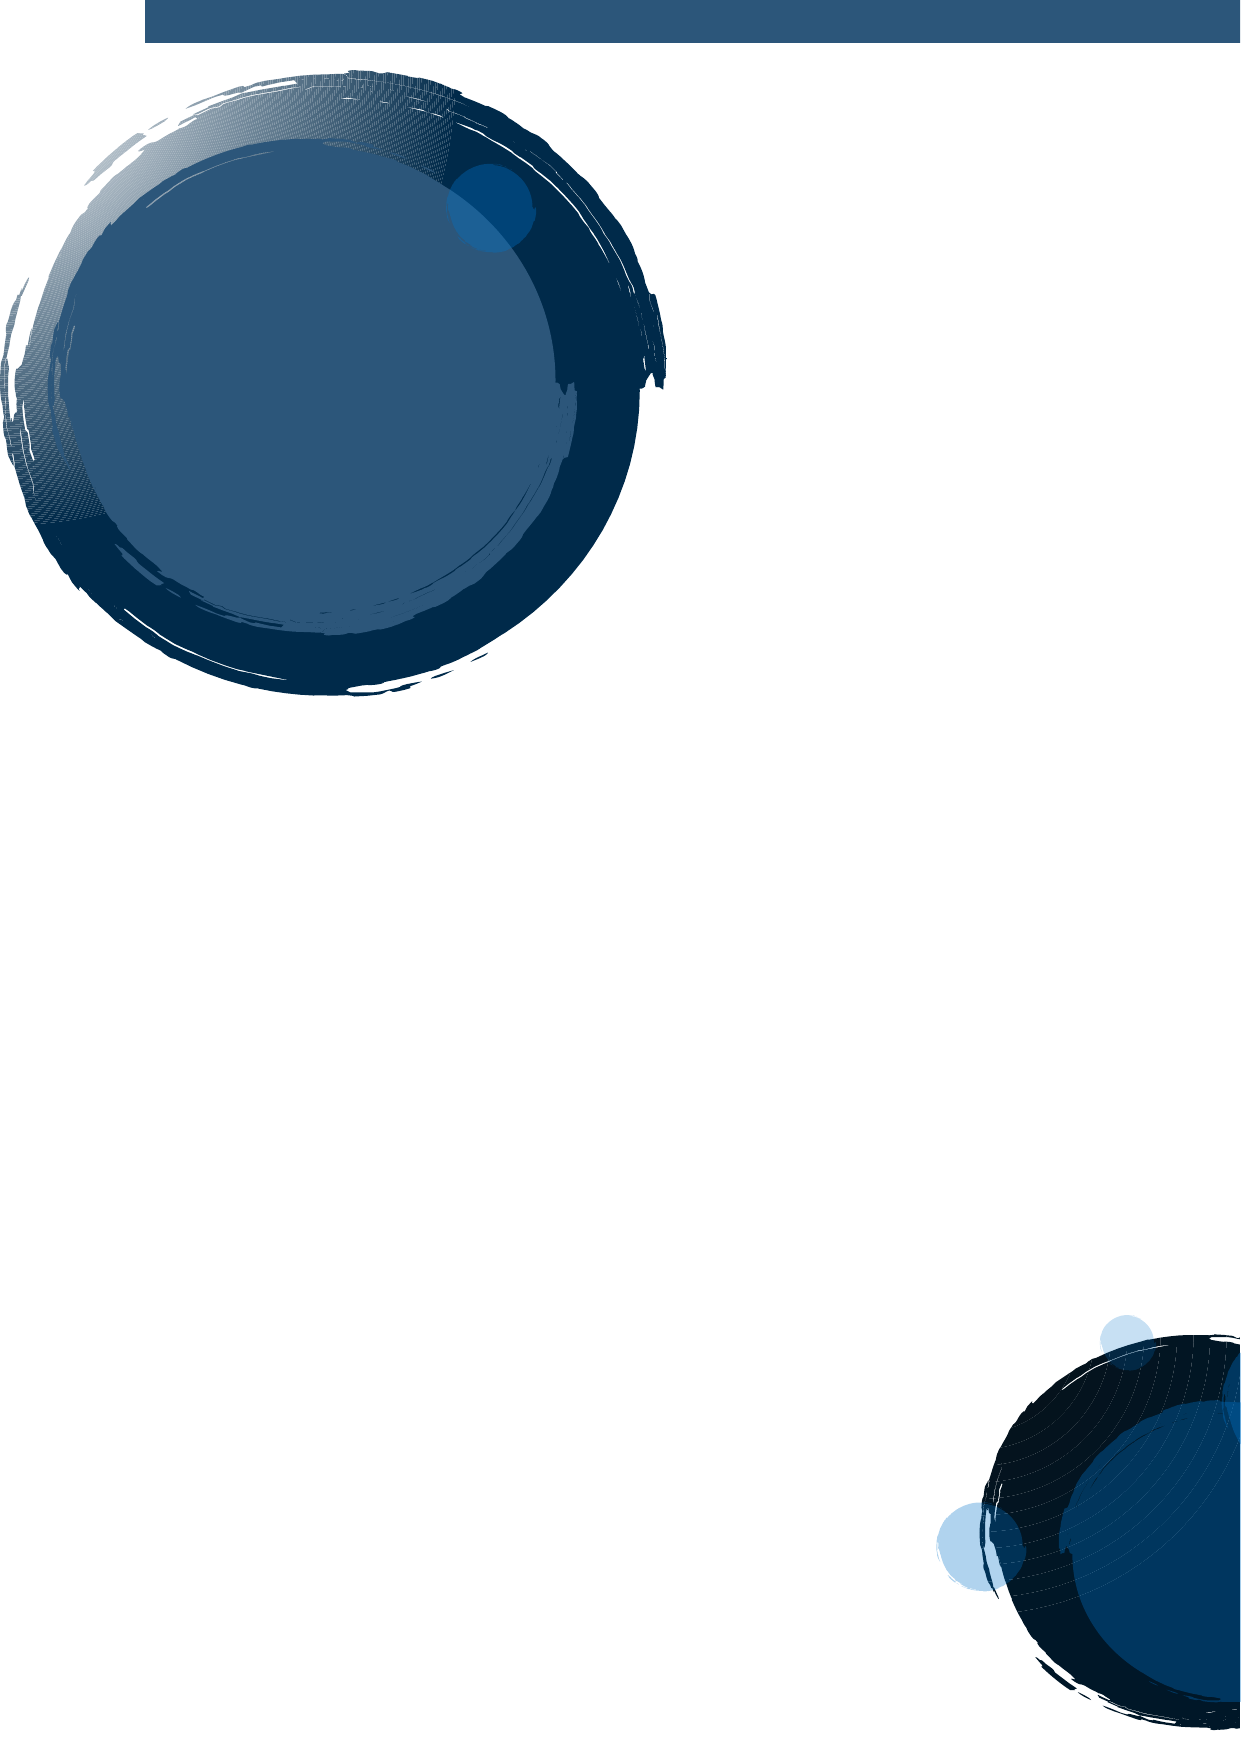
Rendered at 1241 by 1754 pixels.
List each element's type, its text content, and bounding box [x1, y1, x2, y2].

table_cell [44, 240, 65, 287]
table_cell [44, 545, 146, 1128]
table_cell Present Appointment Consultant Oncoplastic and Reconstructive Breast Surgeon Manchester University NHS Foundation Trust I am a Consultant Breast Surgeon in the Nightingale and Genesis Breast Cancer Prevention Service, which is the largest breast unit in the UK. My specialist areas are oncoplastic breast surgery and cosmetic breast surgery which includes complex revision breast surgery. Medicolegal Experience I have undertaken medicolegal work in the form of clinical negligence claims relating to breast cancer and breast surgery since 2021. I accept reports dealing with Standard of Care, Delay in Diagnosis, Causation, Tumour Doubling, Condition and Prognosis. I accept approximately thirty cases per year. Research I am active in research producing quality ‘high impact factor' publications on a regular basis focusing on oncoplastic breast surgery and improving patient outcomes. I have published over one hundred articles as well as book chapters and regularly present on a National and International Stage. Education University of Liverpool 2011 Doctor of Philosophy University of Liverpool 2004 – 2011 Division of Surgery and Oncology University of Liverpool 1995 – 2000 Medical School, Bachelor of Medicine, Bachelor of Surgery Fellowships, Awards, Certificates Cardiff University Bond Solon Expert Witness Certificate, 2023 Royal College of Surgeons Certificate in Cosmetic Surgery, 2023 National TIG Cosmetic and Reconstructive Surgery Fellowship, 2012 National TIG Oncoplastic Fellowship, 2011 Lord Rodney Smith Prize, 2006 Amelie Waring Fellowship, 2005-2007 Experience Spire healthcare, Medicolegal Consultant since 2020 Spire Manchester Hospital, Medical Advisory Committee Representative for Breast/Plastic Surgery Association of Breast Surgery (ABS), Committee Member, 2023 Association of Breast Surgery (ABS) Specialty Skills Courses (formerly Royal College of Surgeons of England), Faculty Member University of East Anglia, Masters in Oncoplastic Breast Surgery, Faculty Member UHNM Keele Breast Reconstruction Course (ABS badged), Faculty Member Cambridge Oncoplastic Surgical Skills Courses (ABS Badged), Faculty Member Royal Free Oncoplastic Breast Surgery Masterclass Courses, Faculty Member Manchester University NHS Foundation Trust, Educational Supervisor to Foundation Year Trainees Manchester University NHS Foundation Trust, Clinical Supervisor to Specialist Trainees, Fellows/TIG Fellows N.I.C.E (National Institute for Clinical Excellence), Meditech Advisor Regular Reviewer for ‘High impact factor’ Medical Journals Regular Invited Speaker to National/International Breast Surgical courses (e.g. ABS) References [Available upon request.] [488, 240, 1182, 1128]
table_cell [146, 644, 427, 1128]
table_cell [427, 645, 488, 1128]
